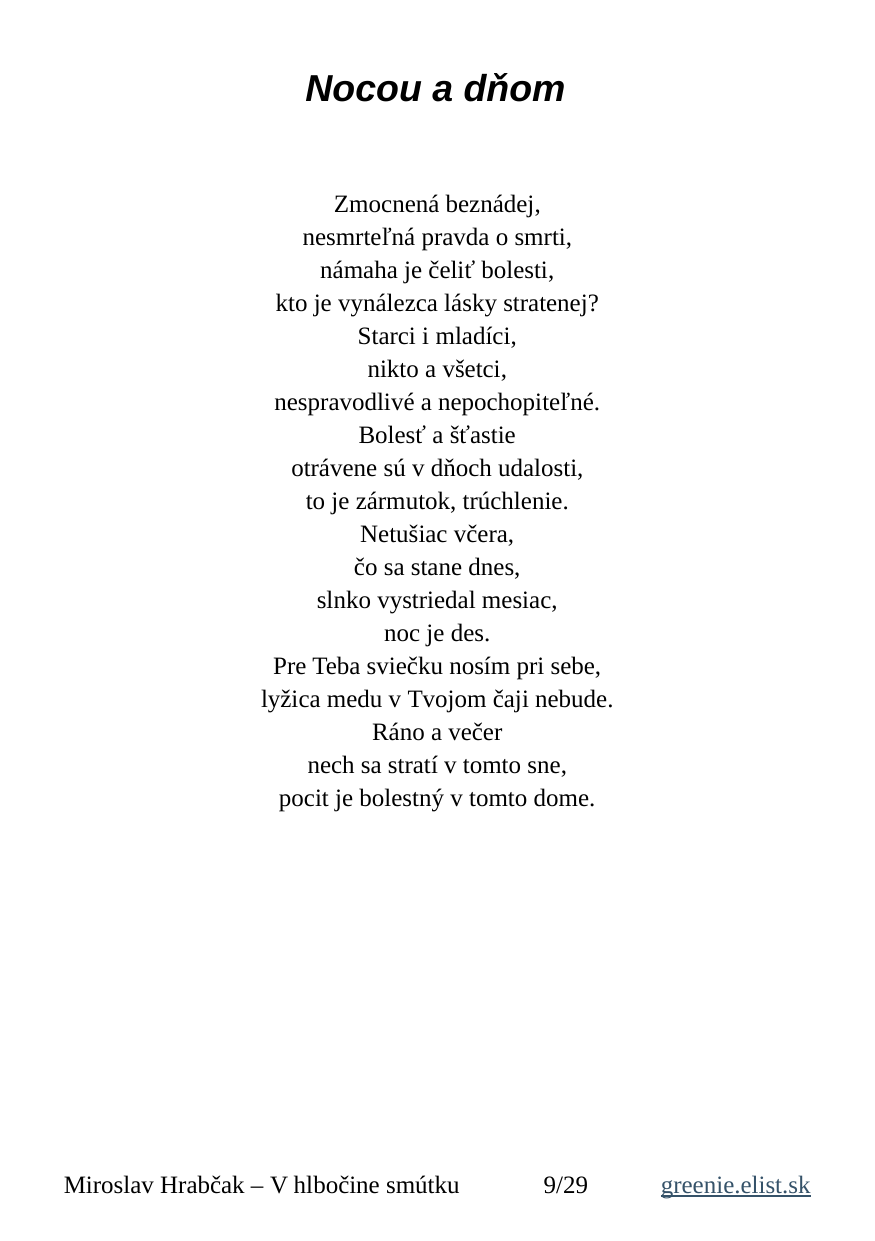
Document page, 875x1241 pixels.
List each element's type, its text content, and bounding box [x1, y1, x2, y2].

text Starci i mladíci, [41, 321, 833, 349]
text Zmocnená beznádej, [41, 189, 833, 217]
text lyžica medu v Tvojom čaji nebude. [41, 684, 833, 713]
text kto je vynálezca lásky stratenej? [41, 288, 833, 316]
text otrávene sú v dňoch udalosti, [41, 453, 833, 482]
text nech sa stratí v tomto sne, [41, 750, 833, 779]
text to je zármutok, trúchlenie. [41, 486, 833, 514]
text čo sa stane dnes, [41, 552, 833, 581]
text nespravodlivé a nepochopiteľné. [41, 387, 833, 416]
text Bolesť a šťastie [41, 420, 833, 448]
text Pre Teba sviečku nosím pri sebe, [41, 651, 833, 680]
text noc je des. [41, 618, 833, 647]
text nesmrteľná pravda o smrti, [41, 222, 833, 250]
text námaha je čeliť bolesti, [41, 255, 833, 283]
text Netušiac včera, [41, 519, 833, 548]
text Ráno a večer [41, 717, 833, 746]
text nikto a všetci, [41, 354, 833, 382]
text slnko vystriedal mesiac, [41, 585, 833, 614]
text pocit je bolestný v tomto dome. [41, 783, 833, 812]
subtitle Nocou a dňom [41, 66, 833, 109]
